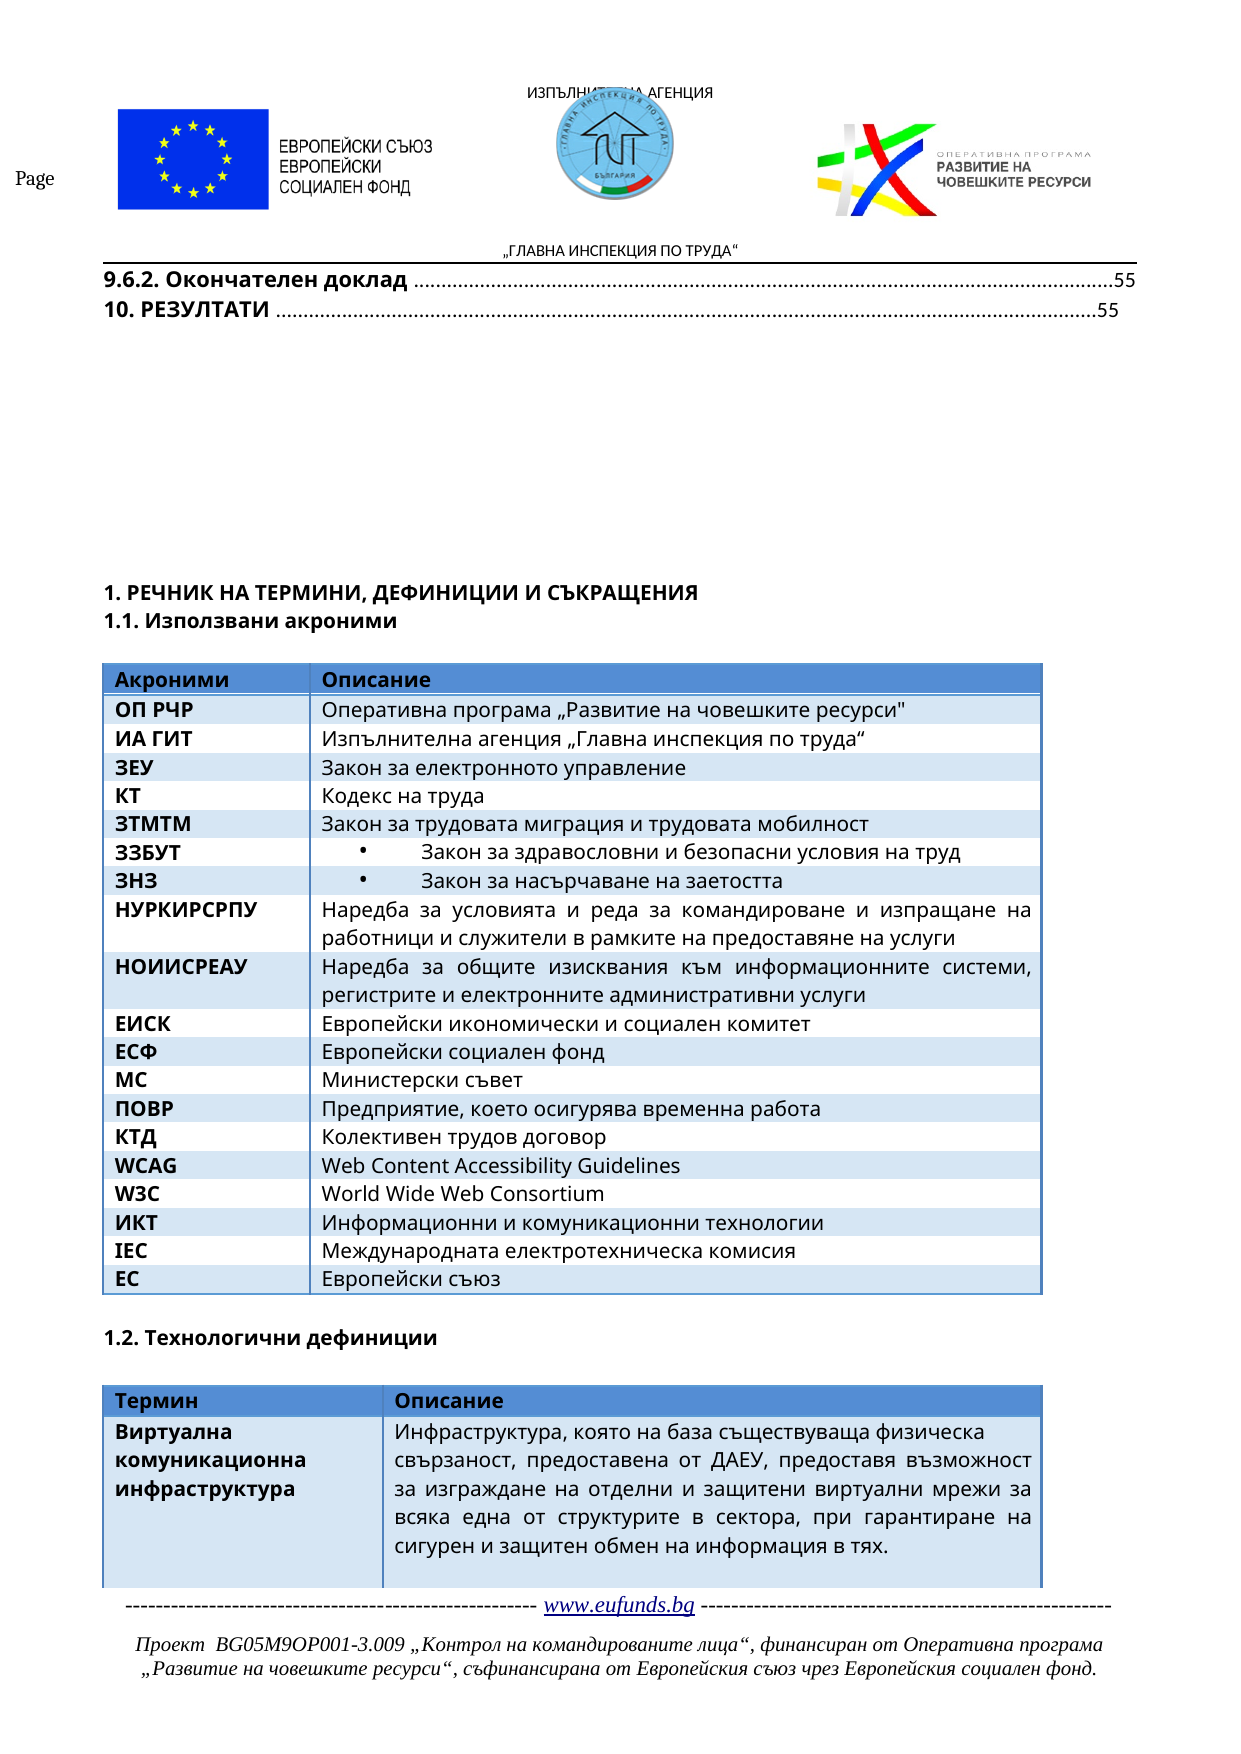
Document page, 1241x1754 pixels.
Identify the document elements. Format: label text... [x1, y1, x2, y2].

table_cell ЕСФ [104, 1037, 309, 1066]
table_cell Европейски съюз [311, 1265, 1040, 1293]
text 1. РЕЧНИК НА ТЕРМИНИ, ДЕФИНИЦИИ И СЪКРАЩЕНИЯ [103, 578, 1137, 606]
table_cell ЕС [104, 1265, 309, 1293]
table_cell Закон за електронното управление [311, 753, 1040, 781]
table_header Термин [104, 1387, 382, 1415]
table_cell Инфраструктура, която на база съществуваща физическа свързаност, предоставена от ДАЕУ, предоставя възможност за изграждане на отделни и защитени виртуални мрежи за всяка една от структурите в сектора, при гарантиране на сигурен и защитен обмен на информация в тях. [384, 1417, 1040, 1588]
table_cell ЗНЗ [104, 866, 309, 895]
table_cell ИКТ [104, 1208, 309, 1236]
table_cell Закон за здравословни и безопасни условия на труд [311, 838, 1040, 866]
table_cell КТД [104, 1123, 309, 1151]
text 1.2. Технологични дефиниции [103, 1323, 1137, 1352]
table_cell W3C [104, 1179, 309, 1208]
table_header Описание [311, 665, 1040, 693]
table_cell Web Content Accessibility Guidelines [311, 1151, 1040, 1179]
table_cell Информационни и комуникационни технологии [311, 1208, 1040, 1236]
table_cell НУРКИРСРПУ [104, 895, 309, 952]
table_cell Виртуална комуникационна инфраструктура [104, 1417, 382, 1588]
table_cell Колективен трудов договор [311, 1123, 1040, 1151]
table_cell ЗЗБУТ [104, 838, 309, 866]
table_cell Наредба за условията и реда за командироване и изпращане на работници и служители в рамките на предоставяне на услуги [311, 895, 1040, 952]
table_cell Закон за трудовата миграция и трудовата мобилност [311, 810, 1040, 838]
table_cell Изпълнителна агенция „Главна инспекция по труда“ [311, 724, 1040, 753]
table_cell Европейски социален фонд [311, 1037, 1040, 1066]
table_cell Международната електротехническа комисия [311, 1236, 1040, 1264]
table_cell ОП РЧР [104, 696, 309, 724]
table_cell Наредба за общите изисквания към информационните системи, регистрите и електронните административни услуги [311, 952, 1040, 1009]
table_cell НОИИСРЕАУ [104, 952, 309, 1009]
table_cell IEC [104, 1236, 309, 1264]
table_cell ЗЕУ [104, 753, 309, 781]
table_header Описание [384, 1387, 1040, 1415]
text 10. РЕЗУЛТАТИ .....................................................................................................................................................55 [103, 294, 1137, 323]
table_cell ЗТМТМ [104, 810, 309, 838]
text 1.1. Използвани акроними [103, 606, 1137, 634]
table_cell МС [104, 1066, 309, 1094]
table_cell Европейски икономически и социален комитет [311, 1009, 1040, 1037]
table_cell КТ [104, 781, 309, 809]
text 9.6.2. Окончателен доклад ...............................................................................................................................55 [103, 264, 1137, 294]
table_cell Закон за насърчаване на заетостта [311, 866, 1040, 895]
table_cell ПОВР [104, 1094, 309, 1122]
table_cell World Wide Web Consortium [311, 1179, 1040, 1208]
table_cell Предприятие, което осигурява временна работа [311, 1094, 1040, 1122]
table_header Акроними [104, 665, 309, 693]
table_cell ИА ГИТ [104, 724, 309, 753]
table_cell WCAG [104, 1151, 309, 1179]
table_cell Оперативна програма „Развитие на човешките ресурси" [311, 696, 1040, 724]
table_cell Министерски съвет [311, 1066, 1040, 1094]
table_cell ЕИСК [104, 1009, 309, 1037]
table_cell Кодекс на труда [311, 781, 1040, 809]
